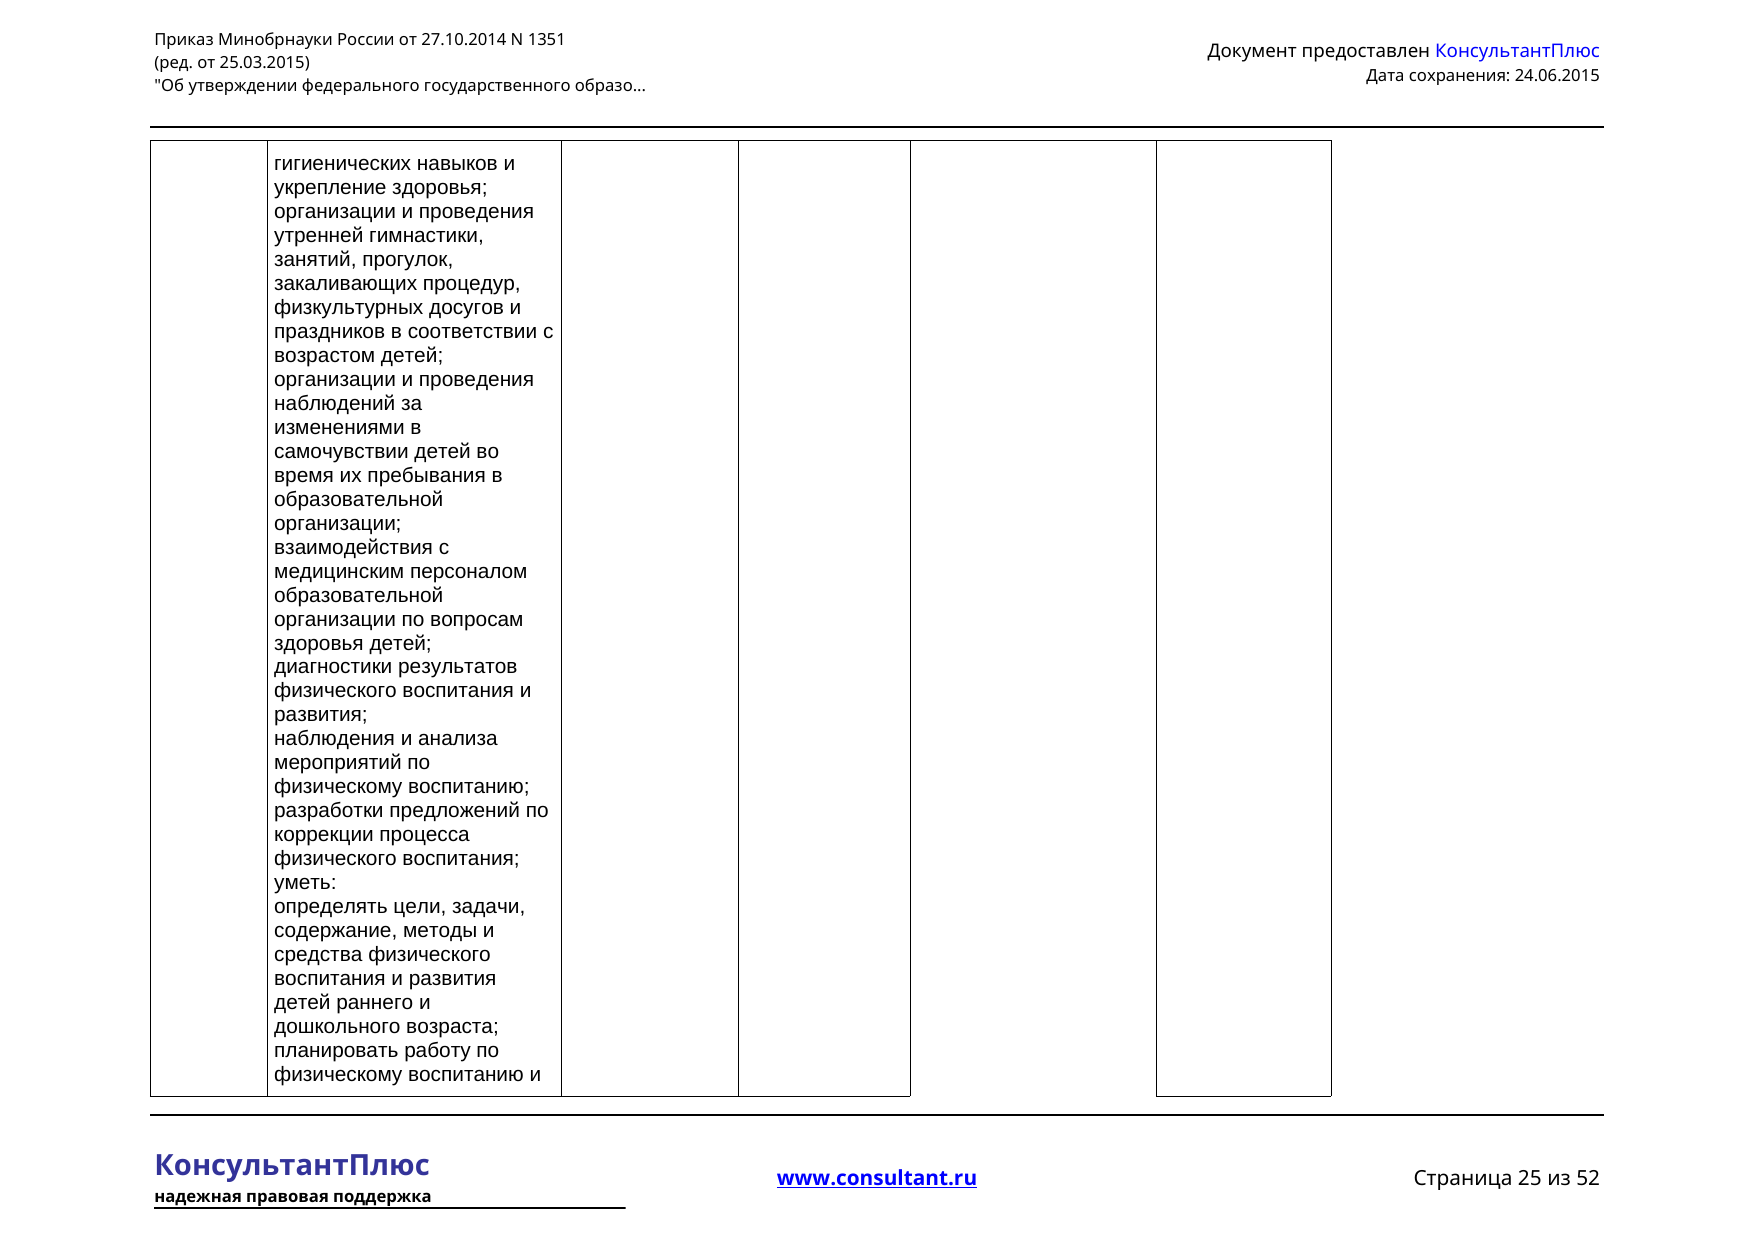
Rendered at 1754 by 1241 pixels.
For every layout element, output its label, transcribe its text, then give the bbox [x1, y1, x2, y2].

table_cell [911, 141, 1156, 1096]
table_cell [1157, 141, 1331, 1096]
table_cell [151, 141, 267, 1096]
table_cell [739, 141, 910, 1096]
table_cell гигиенических навыков и укрепление здоровья; организации и проведения утренней гимнастики, занятий, прогулок, закаливающих процедур, физкультурных досугов и праздников в соответствии с возрастом детей; организации и проведения наблюдений за изменениями в самочувствии детей во время их пребывания в образовательной организации; взаимодействия с медицинским персоналом образовательной организации по вопросам здоровья детей; диагностики результатов физического воспитания и развития; наблюдения и анализа мероприятий по физическому воспитанию; разработки предложений по коррекции процесса физического воспитания; уметь: определять цели, задачи, содержание, методы и средства физического воспитания и развития детей раннего и дошкольного возраста; планировать работу по физическому воспитанию и [268, 141, 561, 1096]
table_cell [562, 141, 738, 1096]
